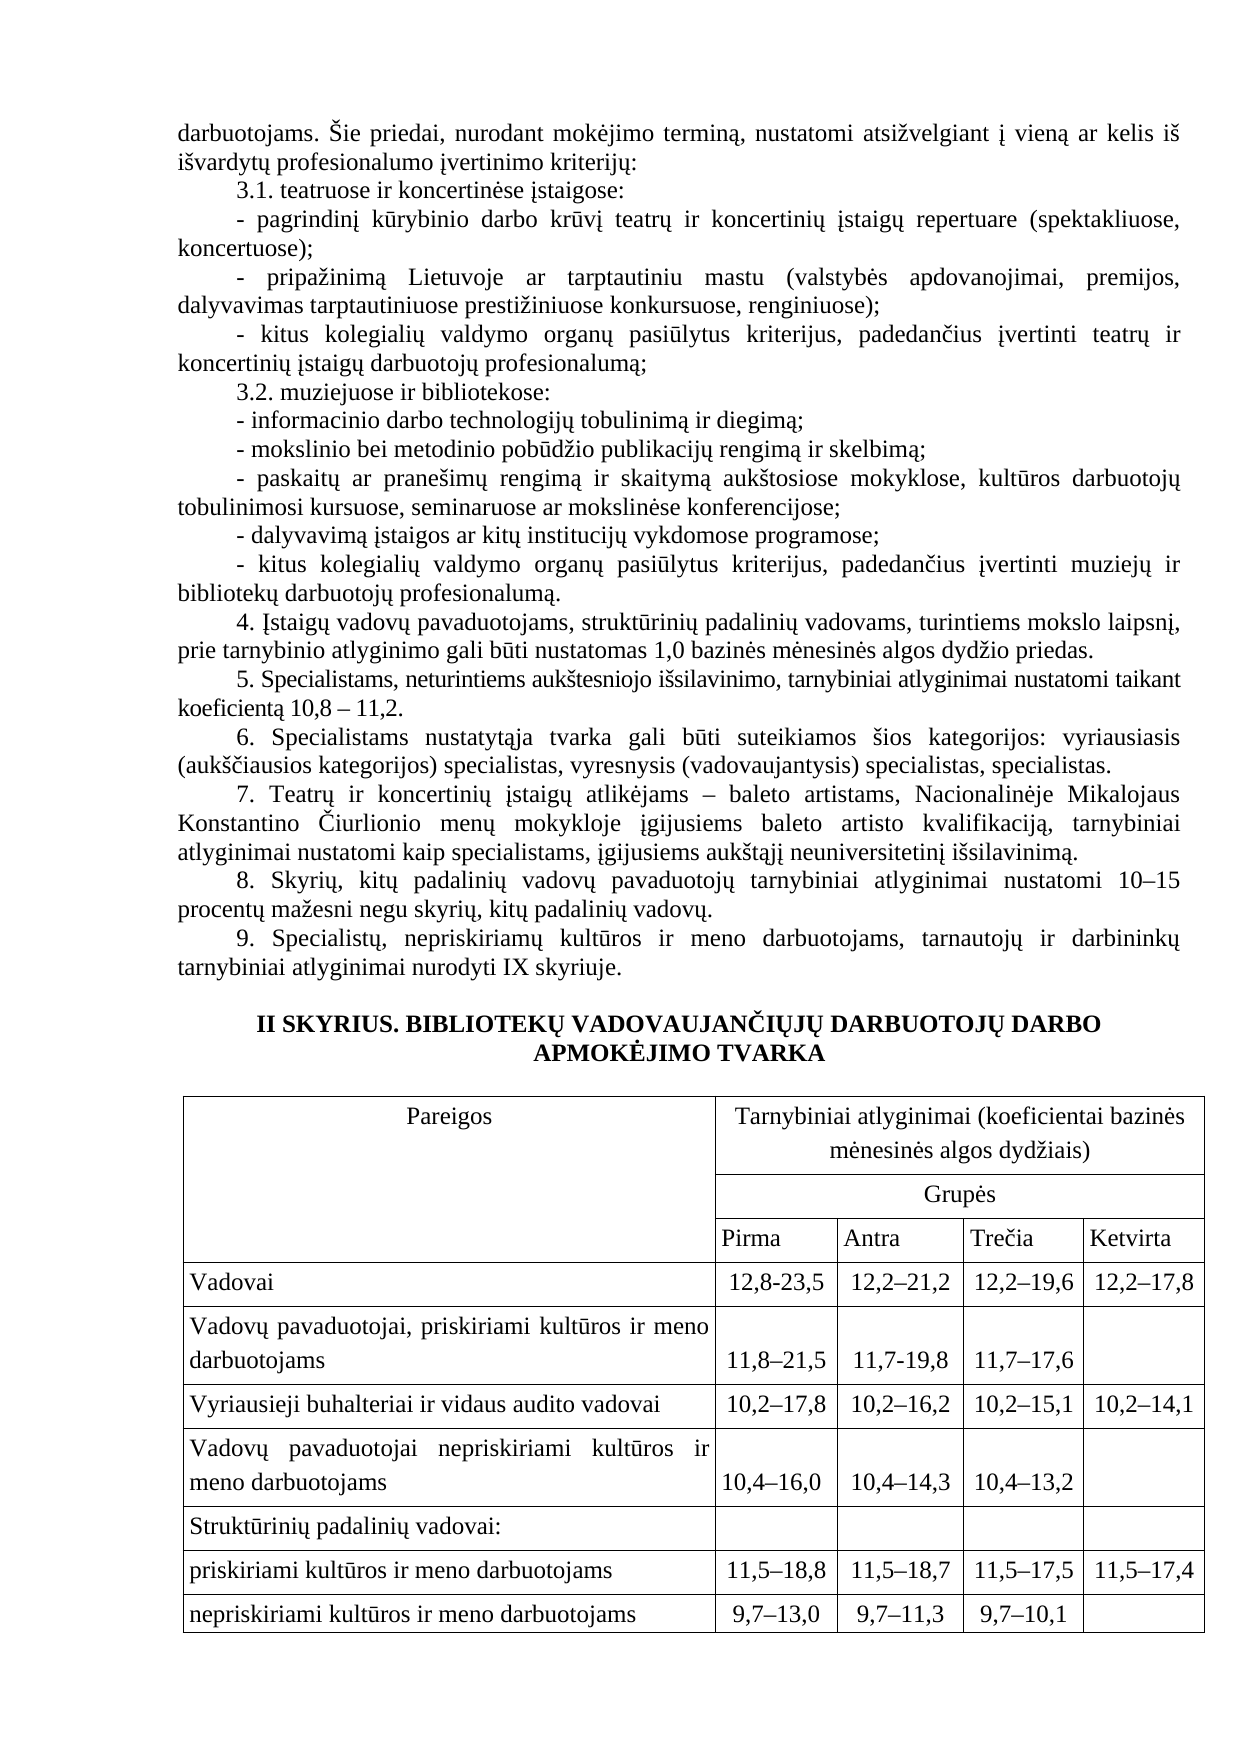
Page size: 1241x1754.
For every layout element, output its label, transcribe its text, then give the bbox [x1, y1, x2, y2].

text II SKYRIUS. BIBLIOTEKŲ VADOVAUJANČIŲJŲ DARBUOTOJŲ DARBO APMOKĖJIMO TVARKA [177, 1009, 1181, 1067]
table_cell 10,4–13,2 [964, 1429, 1083, 1506]
text ‑ informacinio darbo technologijų tobulinimą ir diegimą; [177, 406, 1181, 434]
table_cell 12,2–21,2 [838, 1263, 963, 1306]
table_cell 10,4–14,3 [838, 1429, 963, 1506]
table_cell 11,5–18,8 [716, 1551, 837, 1594]
text ‑ mokslinio bei metodinio pobūdžio publikacijų rengimą ir skelbimą; [177, 434, 1181, 463]
table_cell [1084, 1507, 1204, 1550]
text 3.1. teatruose ir koncertinėse įstaigose: [177, 176, 1181, 204]
text 7. Teatrų ir koncertinių įstaigų atlikėjams – baleto artistams, Nacionalinėje Mikalojaus Konstantino Čiurlionio menų mokykloje įgijusiems baleto artisto kvalifikaciją, tarnybiniai atlyginimai nustatomi kaip specialistams, įgijusiems aukštąjį neuniversitetinį išsilavinimą. [177, 779, 1181, 866]
table_cell 10,2–16,2 [838, 1385, 963, 1428]
table_cell 11,5–17,5 [964, 1551, 1083, 1594]
table_cell nepriskiriami kultūros ir meno darbuotojams [184, 1595, 715, 1632]
table_cell 11,5–17,4 [1084, 1551, 1204, 1594]
table_cell Pirma [716, 1219, 837, 1262]
table_cell 11,8–21,5 [716, 1307, 837, 1384]
table_cell Antra [838, 1219, 963, 1262]
table_cell Ketvirta [1084, 1219, 1204, 1262]
table_cell 10,4–16,0 [716, 1429, 837, 1506]
text ‑ pripažinimą Lietuvoje ar tarptautiniu mastu (valstybės apdovanojimai, premijos, dalyvavimas tarptautiniuose prestižiniuose konkursuose, renginiuose); [177, 262, 1181, 319]
text 5. Specialistams, neturintiems aukštesniojo išsilavinimo, tarnybiniai atlyginimai nustatomi taikant koeficientą 10,8 – 11,2. [177, 664, 1181, 722]
table_header Pareigos [184, 1097, 715, 1262]
text ‑ dalyvavimą įstaigos ar kitų institucijų vykdomose programose; [177, 521, 1181, 549]
text 3.2. muziejuose ir bibliotekose: [177, 377, 1181, 406]
table_cell Trečia [964, 1219, 1083, 1262]
table_cell Vadovų pavaduotojai nepriskiriami kultūros ir meno darbuotojams [184, 1429, 715, 1506]
table_cell [1084, 1307, 1204, 1384]
table_cell Grupės [716, 1175, 1204, 1218]
table_cell 11,7–17,6 [964, 1307, 1083, 1384]
text 4. Įstaigų vadovų pavaduotojams, struktūrinių padalinių vadovams, turintiems mokslo laipsnį, prie tarnybinio atlyginimo gali būti nustatomas 1,0 bazinės mėnesinės algos dydžio priedas. [177, 607, 1181, 664]
table_header Tarnybiniai atlyginimai (koeficientai bazinės mėnesinės algos dydžiais) [716, 1097, 1204, 1174]
table_cell 12,8-23,5 [716, 1263, 837, 1306]
text ‑ kitus kolegialių valdymo organų pasiūlytus kriterijus, padedančius įvertinti teatrų ir koncertinių įstaigų darbuotojų profesionalumą; [177, 319, 1181, 377]
table_cell [1084, 1595, 1204, 1632]
text ‑ pagrindinį kūrybinio darbo krūvį teatrų ir koncertinių įstaigų repertuare (spektakliuose, koncertuose); [177, 204, 1181, 262]
table_cell 11,7-19,8 [838, 1307, 963, 1384]
text ‑ kitus kolegialių valdymo organų pasiūlytus kriterijus, padedančius įvertinti muziejų ir bibliotekų darbuotojų profesionalumą. [177, 549, 1181, 607]
table_cell 10,2–15,1 [964, 1385, 1083, 1428]
table_cell 11,5–18,7 [838, 1551, 963, 1594]
table_cell [964, 1507, 1083, 1550]
table_cell priskiriami kultūros ir meno darbuotojams [184, 1551, 715, 1594]
text 8. Skyrių, kitų padalinių vadovų pavaduotojų tarnybiniai atlyginimai nustatomi 10–15 procentų mažesni negu skyrių, kitų padalinių vadovų. [177, 866, 1181, 923]
table_cell Vyriausieji buhalteriai ir vidaus audito vadovai [184, 1385, 715, 1428]
text 6. Specialistams nustatytąja tvarka gali būti suteikiamos šios kategorijos: vyriausiasis (aukščiausios kategorijos) specialistas, vyresnysis (vadovaujantysis) specialistas, specialistas. [177, 722, 1181, 779]
table_cell 10,2–14,1 [1084, 1385, 1204, 1428]
table_cell 12,2–19,6 [964, 1263, 1083, 1306]
table_cell Struktūrinių padalinių vadovai: [184, 1507, 715, 1550]
table_cell 9,7–13,0 [716, 1595, 837, 1632]
table_cell [716, 1507, 837, 1550]
table_cell [1084, 1429, 1204, 1506]
table_cell Vadovai [184, 1263, 715, 1306]
table_cell [838, 1507, 963, 1550]
table_cell 12,2–17,8 [1084, 1263, 1204, 1306]
table_cell 9,7–10,1 [964, 1595, 1083, 1632]
text 9. Specialistų, nepriskiriamų kultūros ir meno darbuotojams, tarnautojų ir darbininkų tarnybiniai atlyginimai nurodyti IX skyriuje. [177, 923, 1181, 981]
table_cell 9,7–11,3 [838, 1595, 963, 1632]
table_cell 10,2–17,8 [716, 1385, 837, 1428]
text darbuotojams. Šie priedai, nurodant mokėjimo terminą, nustatomi atsižvelgiant į vieną ar kelis iš išvardytų profesionalumo įvertinimo kriterijų: [177, 118, 1181, 176]
table_cell Vadovų pavaduotojai, priskiriami kultūros ir meno darbuotojams [184, 1307, 715, 1384]
text ‑ paskaitų ar pranešimų rengimą ir skaitymą aukštosiose mokyklose, kultūros darbuotojų tobulinimosi kursuose, seminaruose ar mokslinėse konferencijose; [177, 463, 1181, 521]
